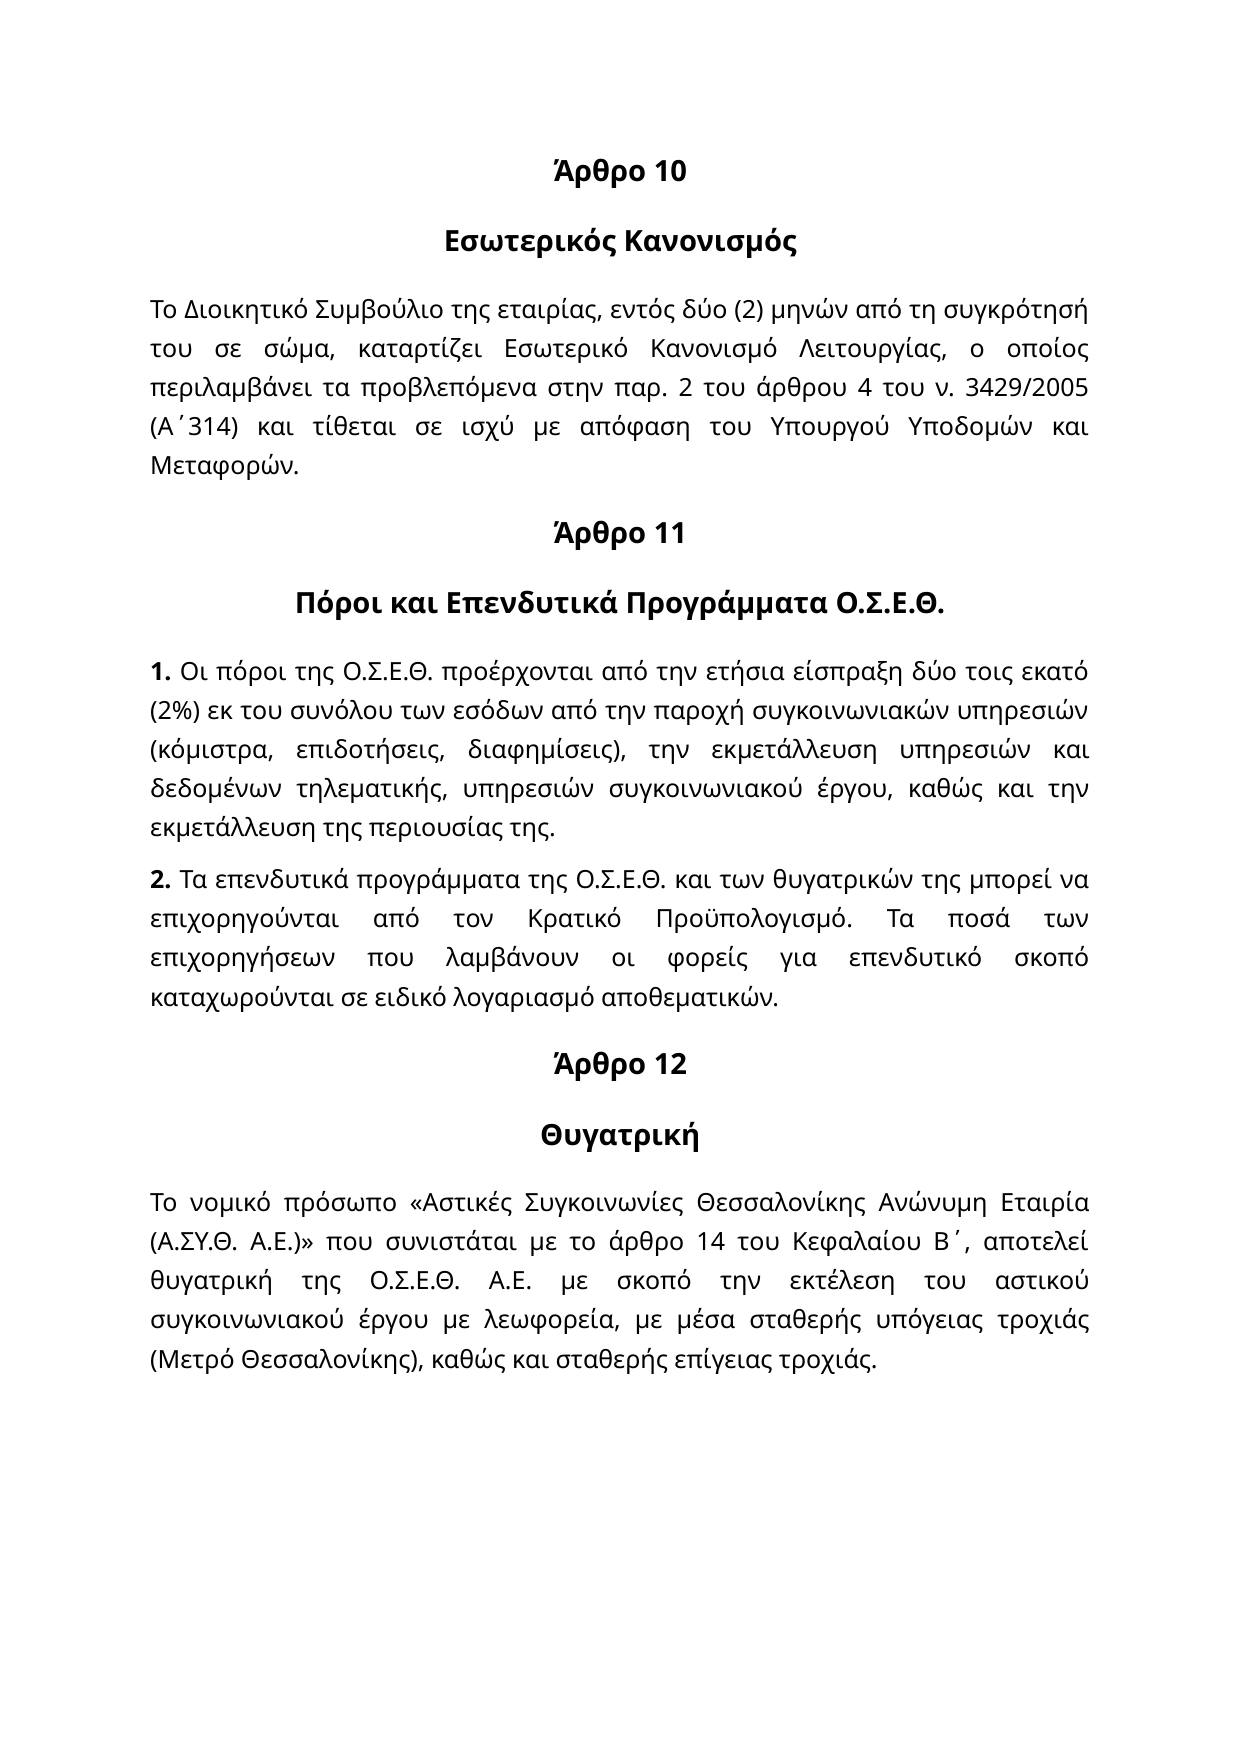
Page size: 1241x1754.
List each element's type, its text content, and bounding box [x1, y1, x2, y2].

subtitle Πόροι και Επενδυτικά Προγράμματα Ο.Σ.Ε.Θ. [150, 583, 1090, 622]
subtitle Θυγατρική [150, 1114, 1090, 1154]
subtitle Άρθρο 10 [150, 150, 1090, 190]
subtitle Εσωτερικός Κανονισμός [150, 221, 1090, 260]
subtitle Άρθρο 12 [150, 1043, 1090, 1083]
text Το Διοικητικό Συμβούλιο της εταιρίας, εντός δύο (2) μηνών από τη συγκρότησή του σε σώμα, καταρτίζει Εσωτερικό Κανονισμό Λειτουργίας, ο οποίος περιλαμβάνει τα προβλεπόμενα στην παρ. 2 του άρθρου 4 του ν. 3429/2005 (Α΄314) και τίθεται σε ισχύ με απόφαση του Υπουργού Υποδομών και Μεταφορών. [150, 291, 1090, 482]
subtitle Άρθρο 11 [150, 512, 1090, 552]
text Το νομικό πρόσωπο «Αστικές Συγκοινωνίες Θεσσαλονίκης Ανώνυμη Εταιρία (Α.ΣΥ.Θ. Α.Ε.)» που συνιστάται με το άρθρο 14 του Κεφαλαίου Β΄, αποτελεί θυγατρική της Ο.Σ.Ε.Θ. Α.Ε. με σκοπό την εκτέλεση του αστικού συγκοινωνιακού έργου με λεωφορεία, με μέσα σταθερής υπόγειας τροχιάς (Μετρό Θεσσαλονίκης), καθώς και σταθερής επίγειας τροχιάς. [150, 1184, 1090, 1375]
text 2. Τα επενδυτικά προγράμματα της Ο.Σ.Ε.Θ. και των θυγατρικών της μπορεί να επιχορηγούνται από τον Κρατικό Προϋπολογισμό. Τα ποσά των επιχορηγήσεων που λαμβάνουν οι φορείς για επενδυτικό σκοπό καταχωρούνται σε ειδικό λογαριασμό αποθεματικών. [150, 862, 1090, 1013]
text 1. Οι πόροι της Ο.Σ.Ε.Θ. προέρχονται από την ετήσια είσπραξη δύο τοις εκατό (2%) εκ του συνόλου των εσόδων από την παροχή συγκοινωνιακών υπηρεσιών (κόμιστρα, επιδοτήσεις, διαφημίσεις), την εκμετάλλευση υπηρεσιών και δεδομένων τηλεματικής, υπηρεσιών συγκοινωνιακού έργου, καθώς και την εκμετάλλευση της περιουσίας της. [150, 653, 1090, 844]
